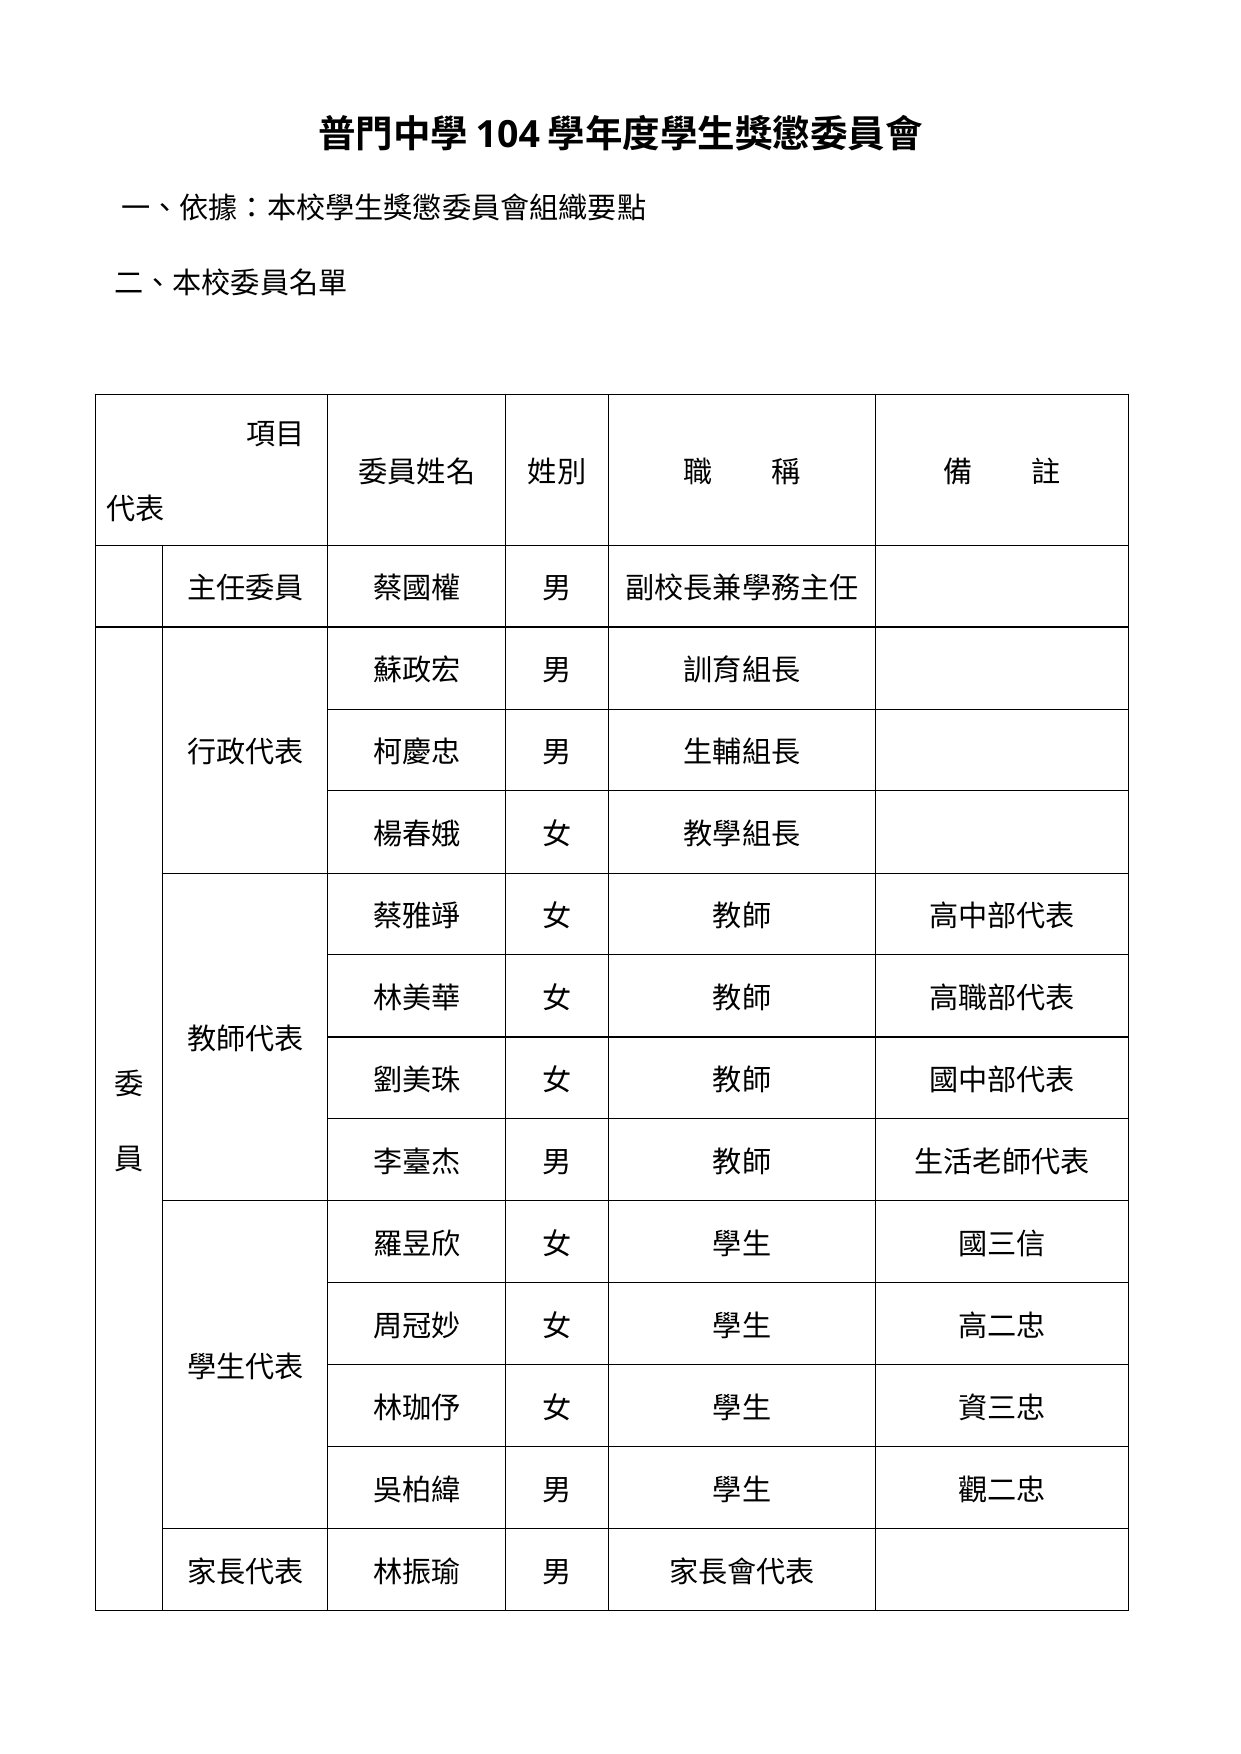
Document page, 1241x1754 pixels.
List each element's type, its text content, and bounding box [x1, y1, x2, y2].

table_cell 教師 [609, 874, 875, 954]
table_cell 國中部代表 [876, 1038, 1128, 1118]
table_cell [876, 546, 1128, 626]
table_cell 學生 [609, 1201, 875, 1282]
table_cell 觀二忠 [876, 1447, 1128, 1528]
table_cell 吳柏緯 [328, 1447, 505, 1528]
table_cell 副校長兼學務主任 [609, 546, 875, 626]
table_cell 李臺杰 [328, 1119, 505, 1200]
table_cell 林珈伃 [328, 1365, 505, 1446]
table_cell 林振瑜 [328, 1529, 505, 1610]
table_cell 學生 [609, 1447, 875, 1528]
table_cell 男 [506, 628, 608, 708]
table_cell 生活老師代表 [876, 1119, 1128, 1200]
text 一、依據：本校學生獎懲委員會組織要點 [106, 168, 1134, 243]
table_cell 學生 [609, 1283, 875, 1364]
table_cell 男 [506, 710, 608, 790]
table_cell 訓育組長 [609, 628, 875, 708]
table_cell 高職部代表 [876, 955, 1128, 1036]
table_header 委員姓名 [328, 395, 505, 544]
table_cell 劉美珠 [328, 1038, 505, 1118]
table_cell 委員 [96, 628, 162, 1610]
table_header 姓別 [506, 395, 608, 544]
text 普門中學104學年度學生獎懲委員會 [106, 93, 1134, 168]
table_cell 周冠妙 [328, 1283, 505, 1364]
table_cell 柯慶忠 [328, 710, 505, 790]
table_cell 教師 [609, 1119, 875, 1200]
table_cell 男 [506, 1447, 608, 1528]
table_cell 家長代表 [163, 1529, 327, 1610]
table_cell 女 [506, 1038, 608, 1118]
table_cell 楊春娥 [328, 791, 505, 872]
table_cell 羅昱欣 [328, 1201, 505, 1282]
table_cell 教學組長 [609, 791, 875, 872]
table_cell 行政代表 [163, 628, 327, 872]
table_cell 女 [506, 955, 608, 1036]
table_cell 高中部代表 [876, 874, 1128, 954]
table_cell 男 [506, 1119, 608, 1200]
table_header 備 註 [876, 395, 1128, 544]
table_cell 蔡雅竫 [328, 874, 505, 954]
table_cell 女 [506, 1201, 608, 1282]
table_cell 男 [506, 1529, 608, 1610]
table_cell 女 [506, 1283, 608, 1364]
table_cell [876, 628, 1128, 708]
table_cell 學生代表 [163, 1201, 327, 1528]
table_cell 女 [506, 1365, 608, 1446]
table_cell 女 [506, 791, 608, 872]
table_cell [876, 710, 1128, 790]
table_cell 家長會代表 [609, 1529, 875, 1610]
table_cell 主任委員 [163, 546, 327, 626]
table_cell 蘇政宏 [328, 628, 505, 708]
table_cell 林美華 [328, 955, 505, 1036]
table_cell 女 [506, 874, 608, 954]
table_cell [876, 791, 1128, 872]
text 二、本校委員名單 [106, 243, 1134, 318]
table_cell 蔡國權 [328, 546, 505, 626]
table_cell 男 [506, 546, 608, 626]
table_cell 高二忠 [876, 1283, 1128, 1364]
table_cell 教師 [609, 955, 875, 1036]
table_cell 生輔組長 [609, 710, 875, 790]
table_cell 教師代表 [163, 874, 327, 1200]
table_cell 學生 [609, 1365, 875, 1446]
table_cell 教師 [609, 1038, 875, 1118]
table_cell 資三忠 [876, 1365, 1128, 1446]
table_cell [96, 546, 162, 626]
table_cell 國三信 [876, 1201, 1128, 1282]
table_cell [876, 1529, 1128, 1610]
table_header 職 稱 [609, 395, 875, 544]
table_header 項目 代表 [96, 395, 327, 544]
